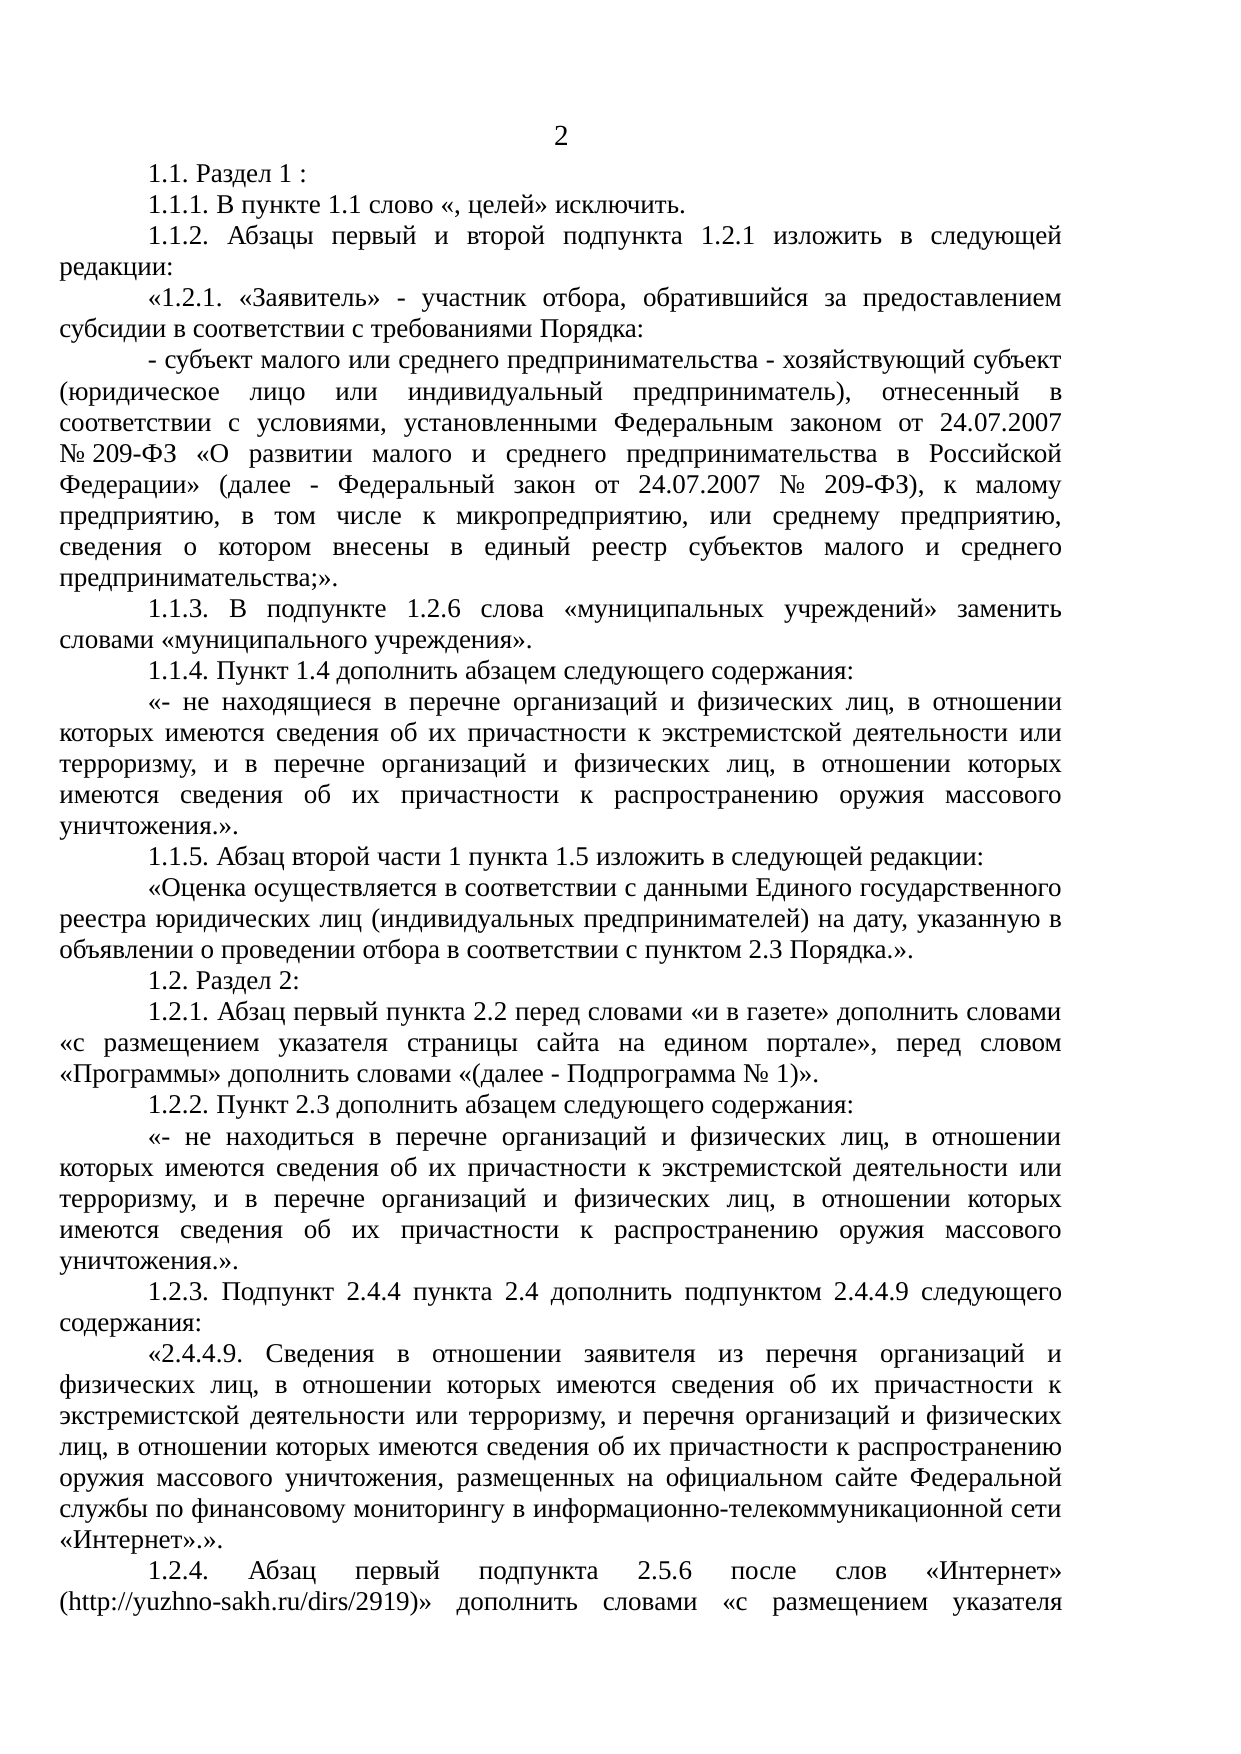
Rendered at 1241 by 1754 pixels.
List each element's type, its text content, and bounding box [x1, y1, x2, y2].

text 1.1.5. Абзац второй части 1 пункта 1.5 изложить в следующей редакции: [59, 841, 1063, 872]
text 1.2.2. Пункт 2.3 дополнить абзацем следующего содержания: [59, 1089, 1063, 1120]
text «Оценка осуществляется в соответствии с данными Единого государственного реестра юридических лиц (индивидуальных предпринимателей) на дату, указанную в объявлении о проведении отбора в соответствии с пунктом 2.3 Порядка.». [59, 872, 1063, 965]
text 1.2. Раздел 2: [59, 965, 1063, 996]
text 1.1.4. Пункт 1.4 дополнить абзацем следующего содержания: [59, 654, 1063, 685]
text 1.2.4. Абзац первый подпункта 2.5.6 после слов «Интернет» (http://yuzhno-sakh.ru/dirs/2919)» дополнить словами «с размещением указателя [59, 1554, 1063, 1617]
text 1.2.3. Подпункт 2.4.4 пункта 2.4 дополнить подпунктом 2.4.4.9 следующего содержания: [59, 1275, 1063, 1337]
text 1.1.2. Абзацы первый и второй подпункта 1.2.1 изложить в следующей редакции: [59, 220, 1063, 282]
text «- не находиться в перечне организаций и физических лиц, в отношении которых имеются сведения об их причастности к экстремистской деятельности или терроризму, и в перечне организаций и физических лиц, в отношении которых имеются сведения об их причастности к распространению оружия массового уничтожения.». [59, 1120, 1063, 1275]
text 1.1. Раздел 1 : [59, 158, 1063, 189]
text 1.1.3. В подпункте 1.2.6 слова «муниципальных учреждений» заменить словами «муниципального учреждения». [59, 592, 1063, 654]
text «1.2.1. «Заявитель» - участник отбора, обратившийся за предоставлением субсидии в соответствии с требованиями Порядка: [59, 282, 1063, 344]
text «- не находящиеся в перечне организаций и физических лиц, в отношении которых имеются сведения об их причастности к экстремистской деятельности или терроризму, и в перечне организаций и физических лиц, в отношении которых имеются сведения об их причастности к распространению оружия массового уничтожения.». [59, 685, 1063, 841]
text 1.2.1. Абзац первый пункта 2.2 перед словами «и в газете» дополнить словами «с размещением указателя страницы сайта на едином портале», перед словом «Программы» дополнить словами «(далее - Подпрограмма № 1)». [59, 996, 1063, 1089]
text 1.1.1. В пункте 1.1 слово «, целей» исключить. [59, 189, 1063, 220]
text «2.4.4.9. Сведения в отношении заявителя из перечня организаций и физических лиц, в отношении которых имеются сведения об их причастности к экстремистской деятельности или терроризму, и перечня организаций и физических лиц, в отношении которых имеются сведения об их причастности к распространению оружия массового уничтожения, размещенных на официальном сайте Федеральной службы по финансовому мониторингу в информационно-телекоммуникационной сети «Интернет».». [59, 1337, 1063, 1554]
text - субъект малого или среднего предпринимательства - хозяйствующий субъект (юридическое лицо или индивидуальный предприниматель), отнесенный в соответствии с условиями, установленными Федеральным законом от 24.07.2007 № 209-ФЗ «О развитии малого и среднего предпринимательства в Российской Федерации» (далее - Федеральный закон от 24.07.2007 № 209-ФЗ), к малому предприятию, в том числе к микропредприятию, или среднему предприятию, сведения о котором внесены в единый реестр субъектов малого и среднего предпринимательства;». [59, 344, 1063, 592]
